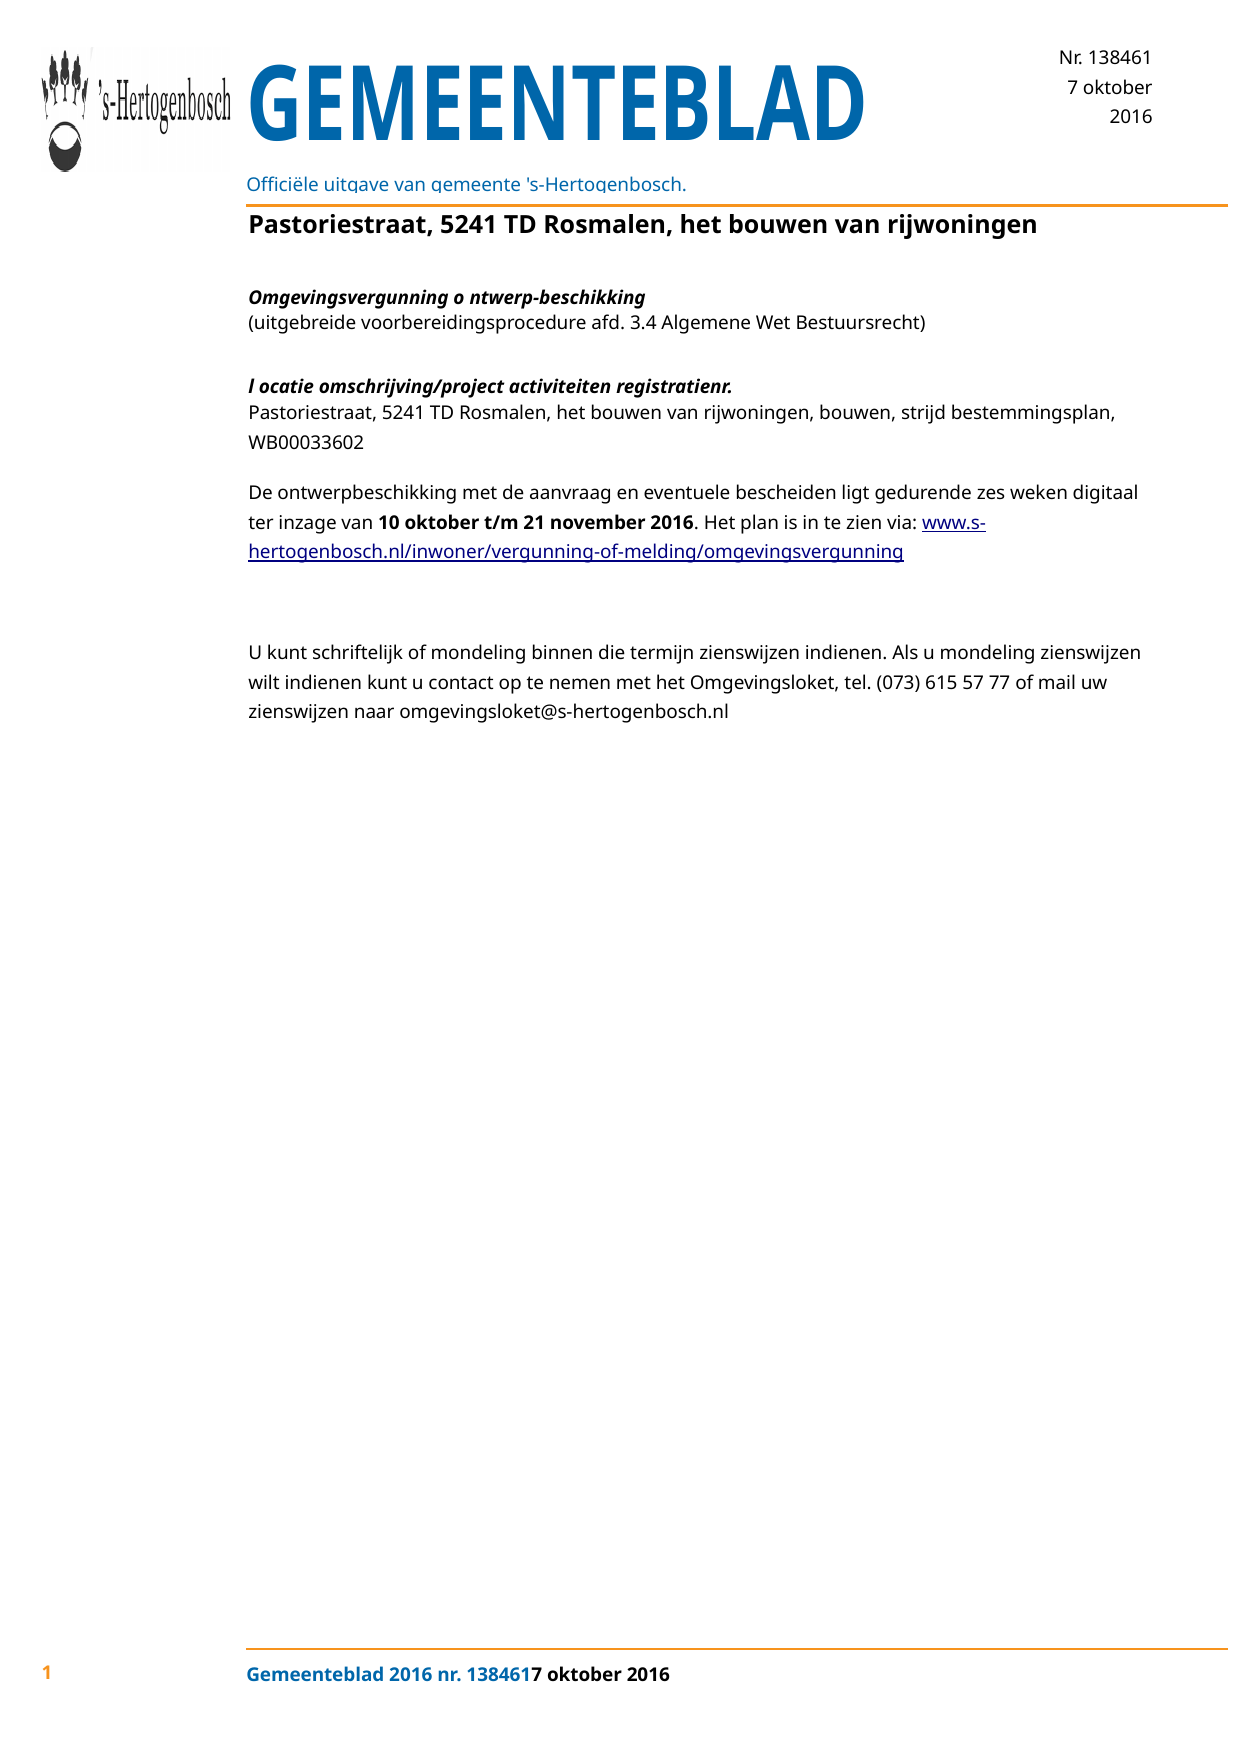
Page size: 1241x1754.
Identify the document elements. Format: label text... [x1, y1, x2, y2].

text l ocatie omschrijving/project activiteiten registratienr. [248, 373, 1152, 399]
text U kunt schriftelijk of mondeling binnen die termijn zienswijzen indienen. Als u mondeling zienswijzen wilt indienen kunt u contact op te nemen met het Omgevingsloket, tel. (073) 615 57 77 of mail uw zienswijzen naar omgevingsloket@s-hertogenbosch.nl [248, 639, 1152, 724]
text (uitgebreide voorbereidingsprocedure afd. 3.4 Algemene Wet Bestuursrecht) [248, 309, 1152, 335]
text Pastoriestraat, 5241 TD Rosmalen, het bouwen van rijwoningen [248, 207, 1152, 241]
text Pastoriestraat, 5241 TD Rosmalen, het bouwen van rijwoningen, bouwen, strijd bestemmingsplan, WB00033602 [248, 399, 1152, 454]
text Omgevingsvergunning o ntwerp-beschikking [248, 284, 1152, 309]
picture [41, 47, 231, 172]
text De ontwerpbeschikking met de aanvraag en eventuele bescheiden ligt gedurende zes weken digitaal ter inzage van 10 oktober t/m 21 november 2016. Het plan is in te zien via: www.s-hertogenbosch.nl/inwoner/vergunning-of-melding/omgevingsvergunning [248, 479, 1152, 564]
